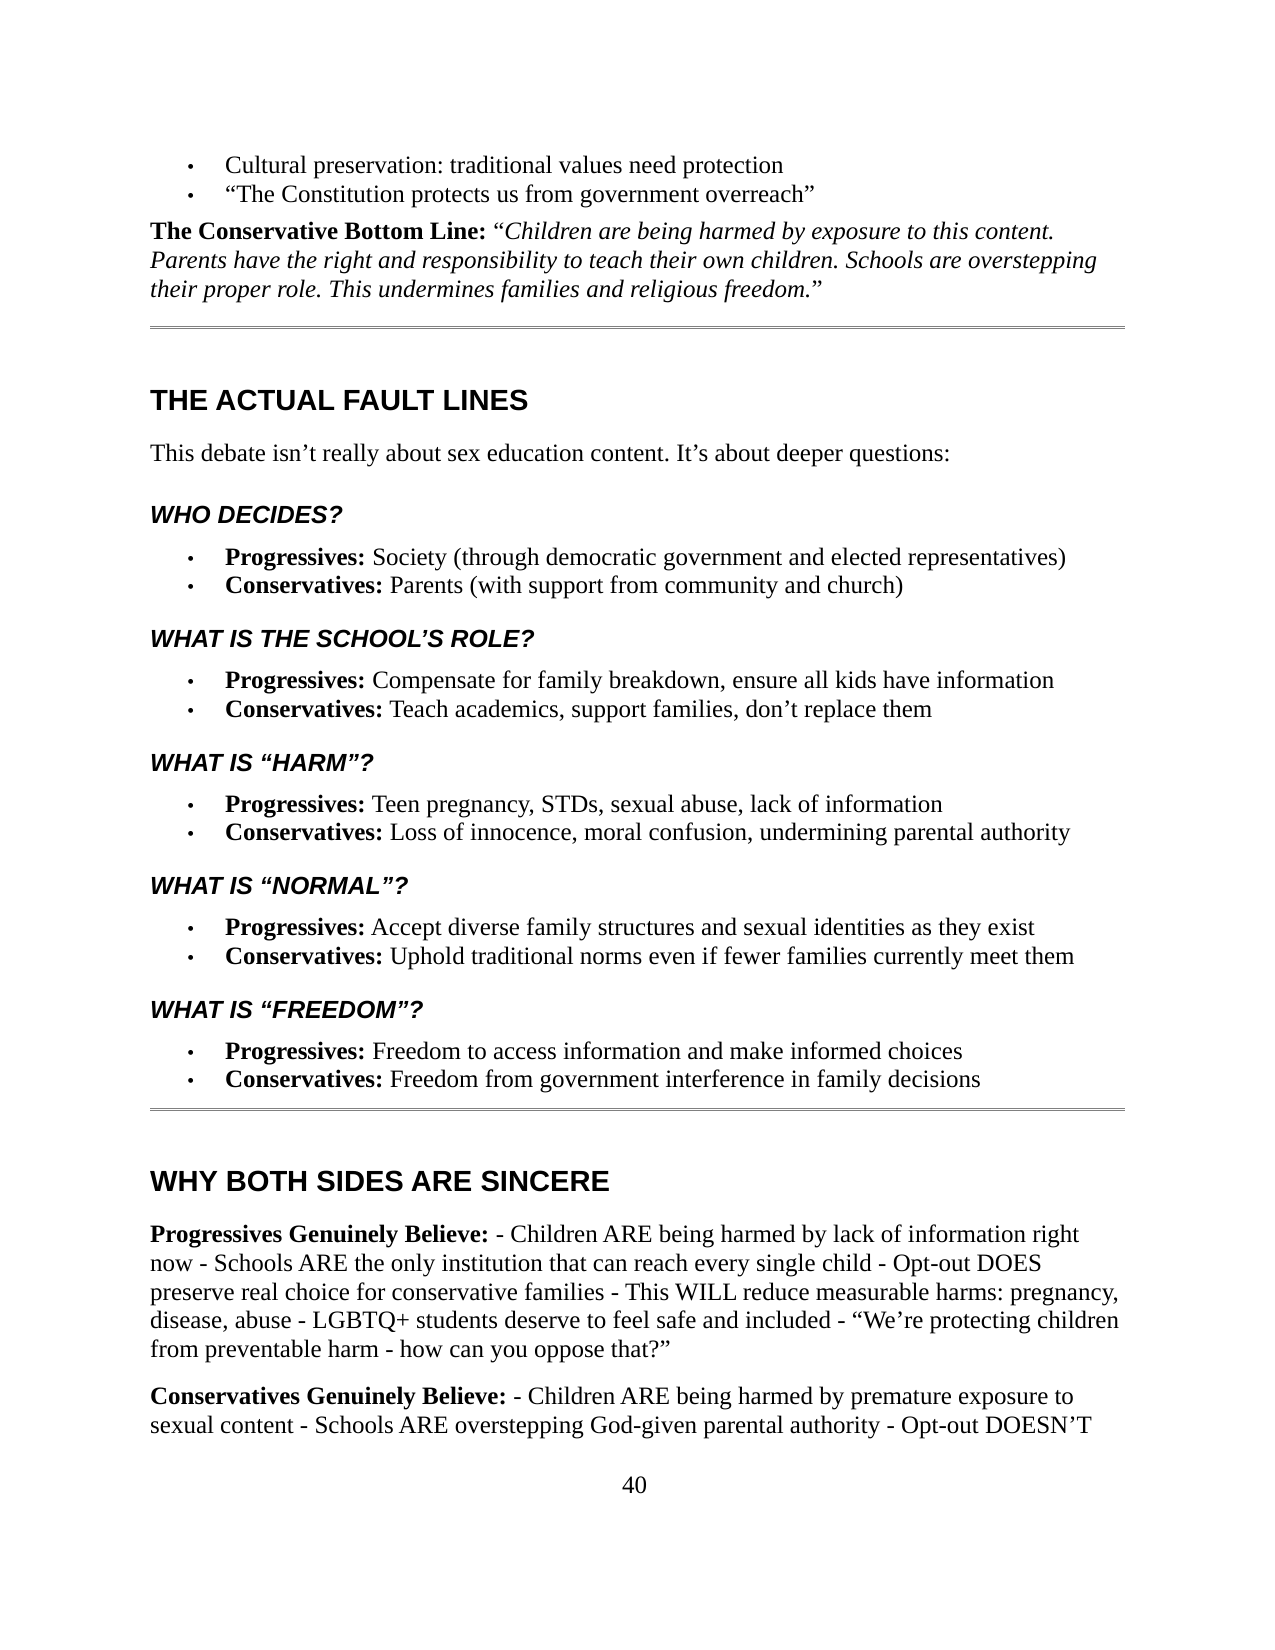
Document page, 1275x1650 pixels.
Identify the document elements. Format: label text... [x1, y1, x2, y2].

subtitle WHAT IS “HARM”? [150, 748, 1125, 776]
list Conservatives: Parents (with support from community and church) [187, 570, 1125, 599]
text This debate isn’t really about sex education content. It’s about deeper questions: [150, 438, 1125, 467]
list Cultural preservation: traditional values need protection [187, 150, 1125, 179]
subtitle WHAT IS “FREEDOM”? [150, 995, 1125, 1023]
subtitle WHY BOTH SIDES ARE SINCERE [150, 1164, 1125, 1198]
text Progressives Genuinely Believe: - Children ARE being harmed by lack of information right now - Schools ARE the only institution that can reach every single child - Opt-out DOES preserve real choice for conservative families - This WILL reduce measurable harms: pregnancy, disease, abuse - LGBTQ+ students deserve to feel safe and included - “We’re protecting children from preventable harm - how can you oppose that?” [150, 1219, 1125, 1363]
list Progressives: Accept diverse family structures and sexual identities as they exist [187, 912, 1125, 941]
list Conservatives: Teach academics, support families, don’t replace them [187, 694, 1125, 723]
list Conservatives: Freedom from government interference in family decisions [187, 1064, 1125, 1093]
list Conservatives: Uphold traditional norms even if fewer families currently meet them [187, 941, 1125, 970]
subtitle WHAT IS “NORMAL”? [150, 871, 1125, 900]
list “The Constitution protects us from government overreach” [187, 179, 1125, 207]
text Conservatives Genuinely Believe: - Children ARE being harmed by premature exposure to sexual content - Schools ARE overstepping God-given parental authority - Opt-out DOESN’T [150, 1381, 1125, 1438]
text The Conservative Bottom Line: “Children are being harmed by exposure to this content. Parents have the right and responsibility to teach their own children. Schools are overstepping their proper role. This undermines families and religious freedom.” [150, 216, 1125, 303]
list Progressives: Society (through democratic government and elected representatives) [187, 542, 1125, 570]
list Progressives: Freedom to access information and make informed choices [187, 1036, 1125, 1064]
list Progressives: Compensate for family breakdown, ensure all kids have information [187, 665, 1125, 694]
subtitle WHAT IS THE SCHOOL’S ROLE? [150, 624, 1125, 653]
list Progressives: Teen pregnancy, STDs, sexual abuse, lack of information [187, 789, 1125, 817]
list Conservatives: Loss of innocence, moral confusion, undermining parental authority [187, 817, 1125, 846]
subtitle WHO DECIDES? [150, 501, 1125, 529]
subtitle THE ACTUAL FAULT LINES [150, 383, 1125, 416]
